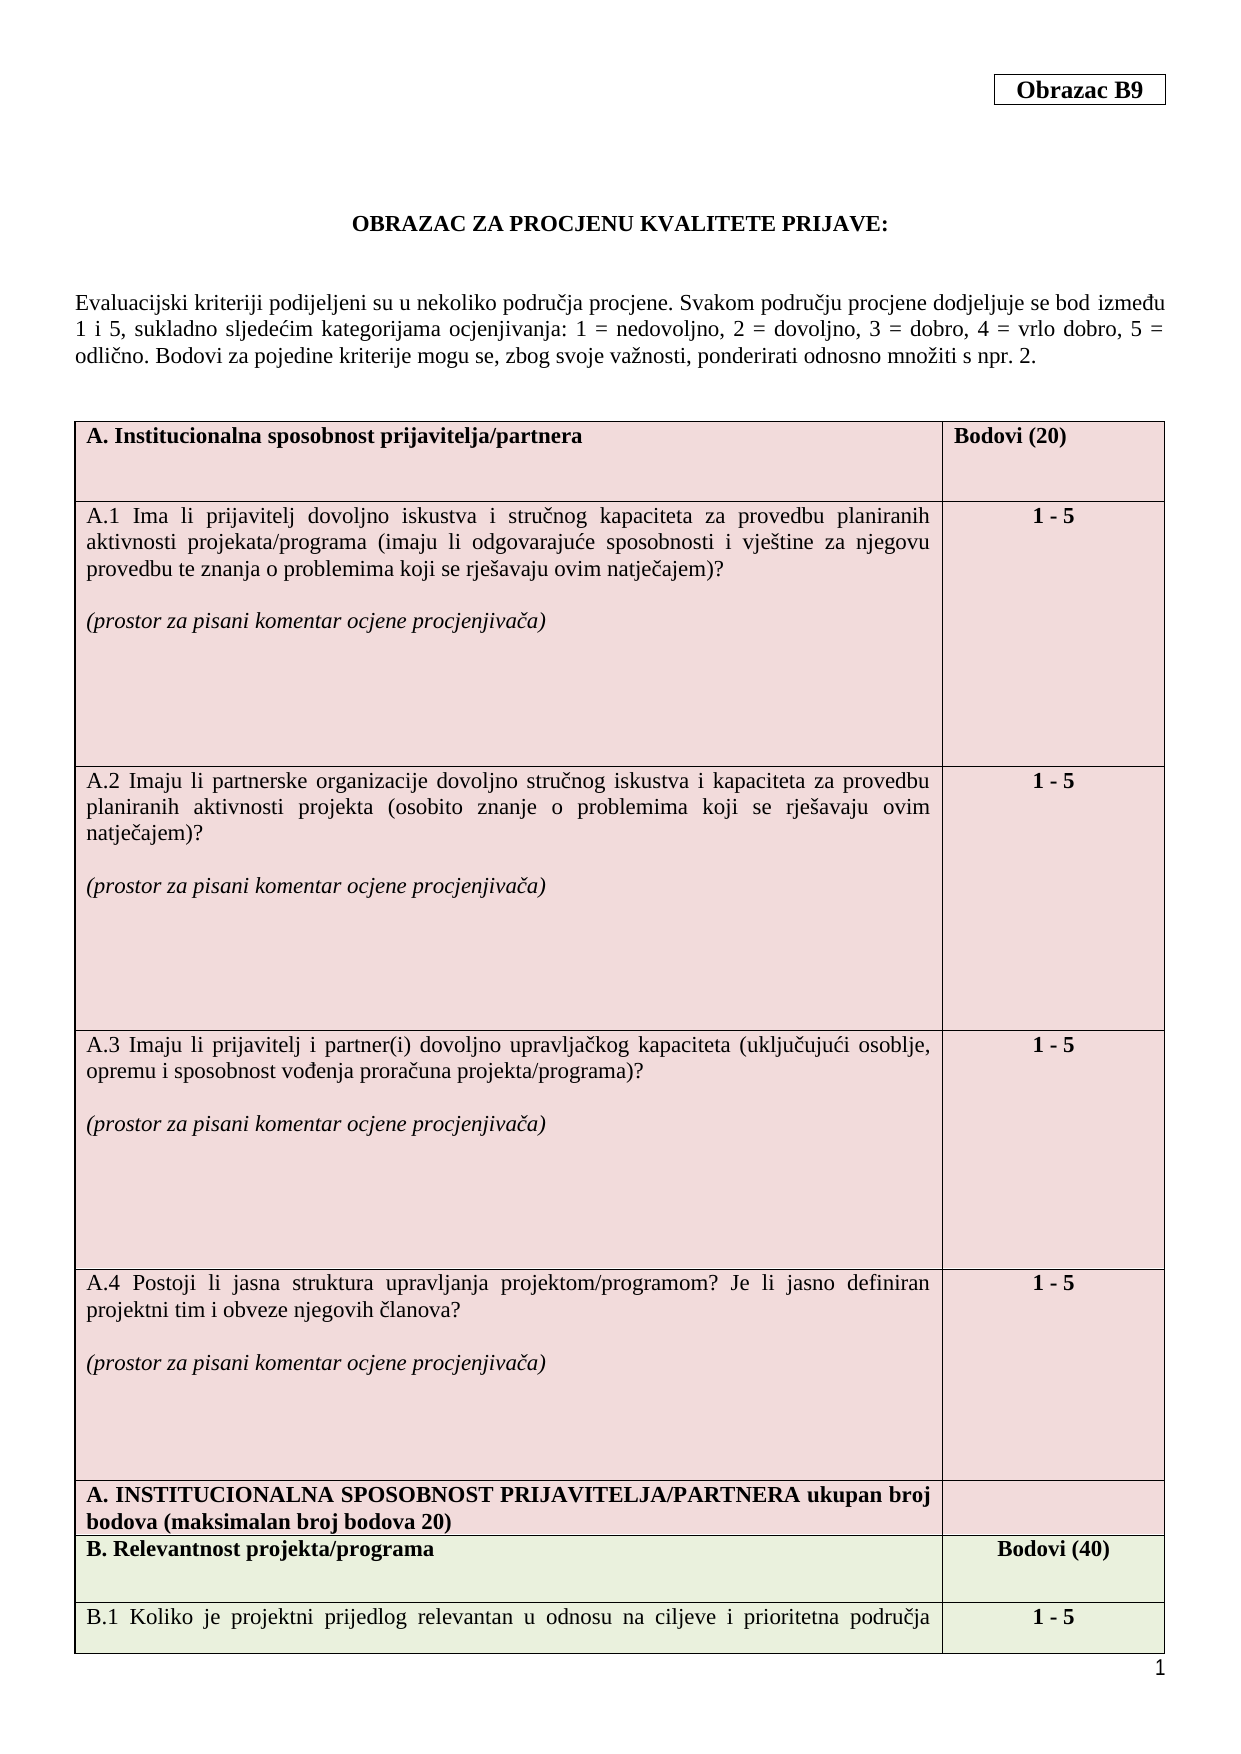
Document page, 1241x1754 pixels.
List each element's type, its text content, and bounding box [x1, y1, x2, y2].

table_cell B.1 Koliko je projektni prijedlog relevantan u odnosu na ciljeve i prioritetna područja [76, 1603, 942, 1653]
table_header Bodovi (20) [943, 422, 1164, 501]
table_cell B. Relevantnost projekta/programa [76, 1536, 942, 1602]
table_cell A. INSTITUCIONALNA SPOSOBNOST PRIJAVITELJA/PARTNERA ukupan broj bodova (maksimalan broj bodova 20) [76, 1481, 942, 1534]
table_cell 1 - 5 [943, 1270, 1164, 1480]
table_cell 1 - 5 [943, 1603, 1164, 1653]
table_cell A.1 Ima li prijavitelj dovoljno iskustva i stručnog kapaciteta za provedbu planiranih aktivnosti projekata/programa (imaju li odgovarajuće sposobnosti i vještine za njegovu provedbu te znanja o problemima koji se rješavaju ovim natječajem)? (prostor za pisani komentar ocjene procjenjivača) [76, 502, 942, 766]
table_cell A.2 Imaju li partnerske organizacije dovoljno stručnog iskustva i kapaciteta za provedbu planiranih aktivnosti projekta (osobito znanje o problemima koji se rješavaju ovim natječajem)? (prostor za pisani komentar ocjene procjenjivača) [76, 767, 942, 1030]
table_cell 1 - 5 [943, 502, 1164, 766]
table_cell A.3 Imaju li prijavitelj i partner(i) dovoljno upravljačkog kapaciteta (uključujući osoblje, opremu i sposobnost vođenja proračuna projekta/programa)? (prostor za pisani komentar ocjene procjenjivača) [76, 1031, 942, 1268]
text OBRAZAC ZA PROCJENU KVALITETE PRIJAVE: [75, 210, 1165, 236]
table_cell 1 - 5 [943, 1031, 1164, 1268]
table_cell A.4 Postoji li jasna struktura upravljanja projektom/programom? Je li jasno definiran projektni tim i obveze njegovih članova? (prostor za pisani komentar ocjene procjenjivača) [76, 1270, 942, 1480]
table_header A. Institucionalna sposobnost prijavitelja/partnera [76, 422, 942, 501]
table_cell 1 - 5 [943, 767, 1164, 1030]
table_cell [943, 1481, 1164, 1534]
table_cell Bodovi (40) [943, 1536, 1164, 1602]
text Evaluacijski kriteriji podijeljeni su u nekoliko područja procjene. Svakom području procjene dodjeljuje se bod između 1 i 5, sukladno sljedećim kategorijama ocjenjivanja: 1 = nedovoljno, 2 = dovoljno, 3 = dobro, 4 = vrlo dobro, 5 = odlično. Bodovi za pojedine kriterije mogu se, zbog svoje važnosti, ponderirati odnosno množiti s npr. 2. [75, 289, 1165, 368]
